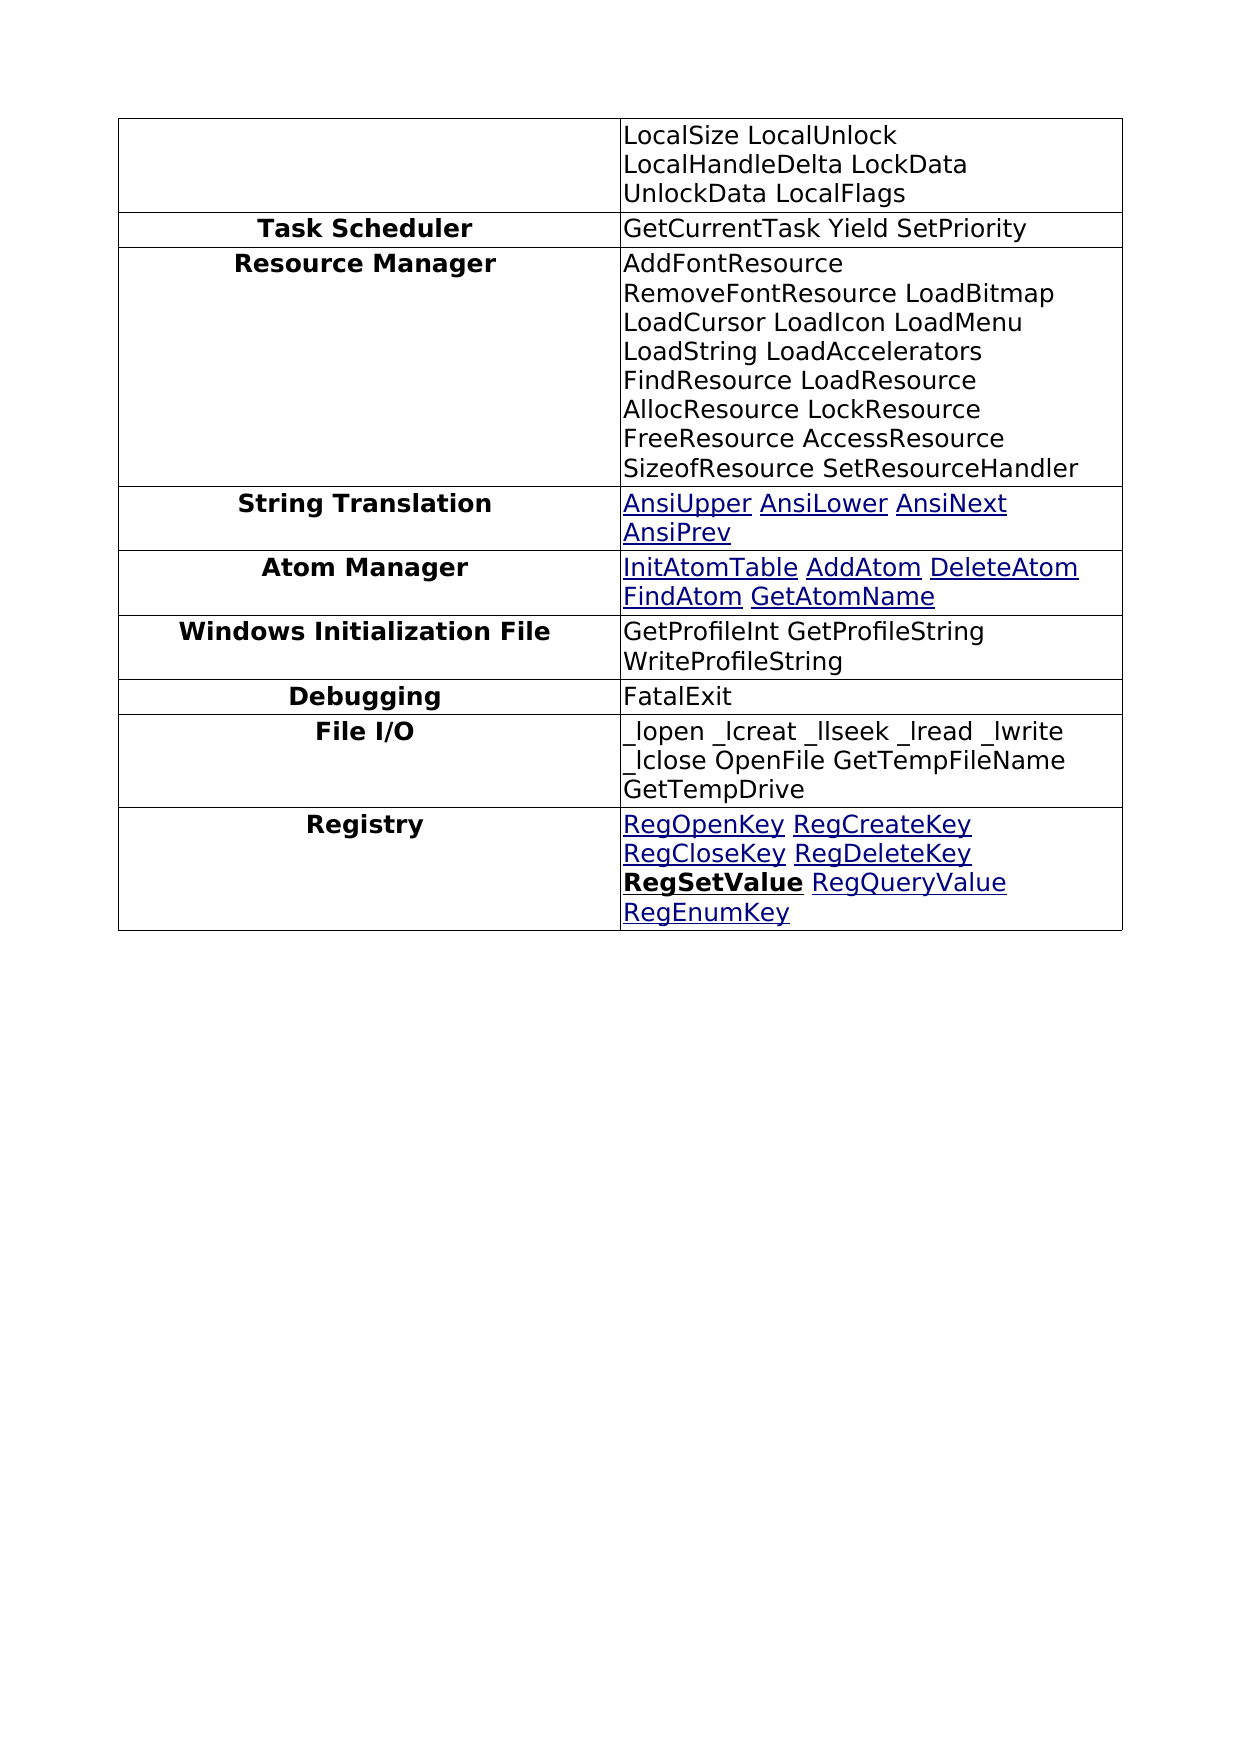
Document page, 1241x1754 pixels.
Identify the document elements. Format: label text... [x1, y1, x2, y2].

table_cell Atom Manager [119, 551, 620, 614]
table_cell Windows Initialization File [119, 616, 620, 679]
table_cell LocalSize LocalUnlock LocalHandleDelta LockData UnlockData LocalFlags [621, 119, 1122, 212]
table_cell Registry [119, 808, 620, 930]
table_cell _lopen _lcreat _llseek _lread _lwrite _lclose OpenFile GetTempFileName GetTempDrive [621, 715, 1122, 807]
table_cell FatalExit [621, 680, 1122, 714]
table_cell Resource Manager [119, 248, 620, 486]
table_cell GetCurrentTask Yield SetPriority [621, 213, 1122, 247]
table_cell String Translation [119, 487, 620, 550]
table_cell AddFontResource RemoveFontResource LoadBitmap LoadCursor LoadIcon LoadMenu LoadString LoadAccelerators FindResource LoadResource AllocResource LockResource FreeResource AccessResource SizeofResource SetResourceHandler [621, 248, 1122, 486]
table_cell Task Scheduler [119, 213, 620, 247]
table_cell AnsiUpper AnsiLower AnsiNext AnsiPrev [621, 487, 1122, 550]
table_cell File I/O [119, 715, 620, 807]
table_cell InitAtomTable AddAtom DeleteAtom FindAtom GetAtomName [621, 551, 1122, 614]
table_cell RegOpenKey RegCreateKey RegCloseKey RegDeleteKey RegSetValue RegQueryValue RegEnumKey [621, 808, 1122, 930]
table_cell Debugging [119, 680, 620, 714]
table_cell [119, 119, 620, 212]
table_cell GetProfileInt GetProfileString WriteProfileString [621, 616, 1122, 679]
